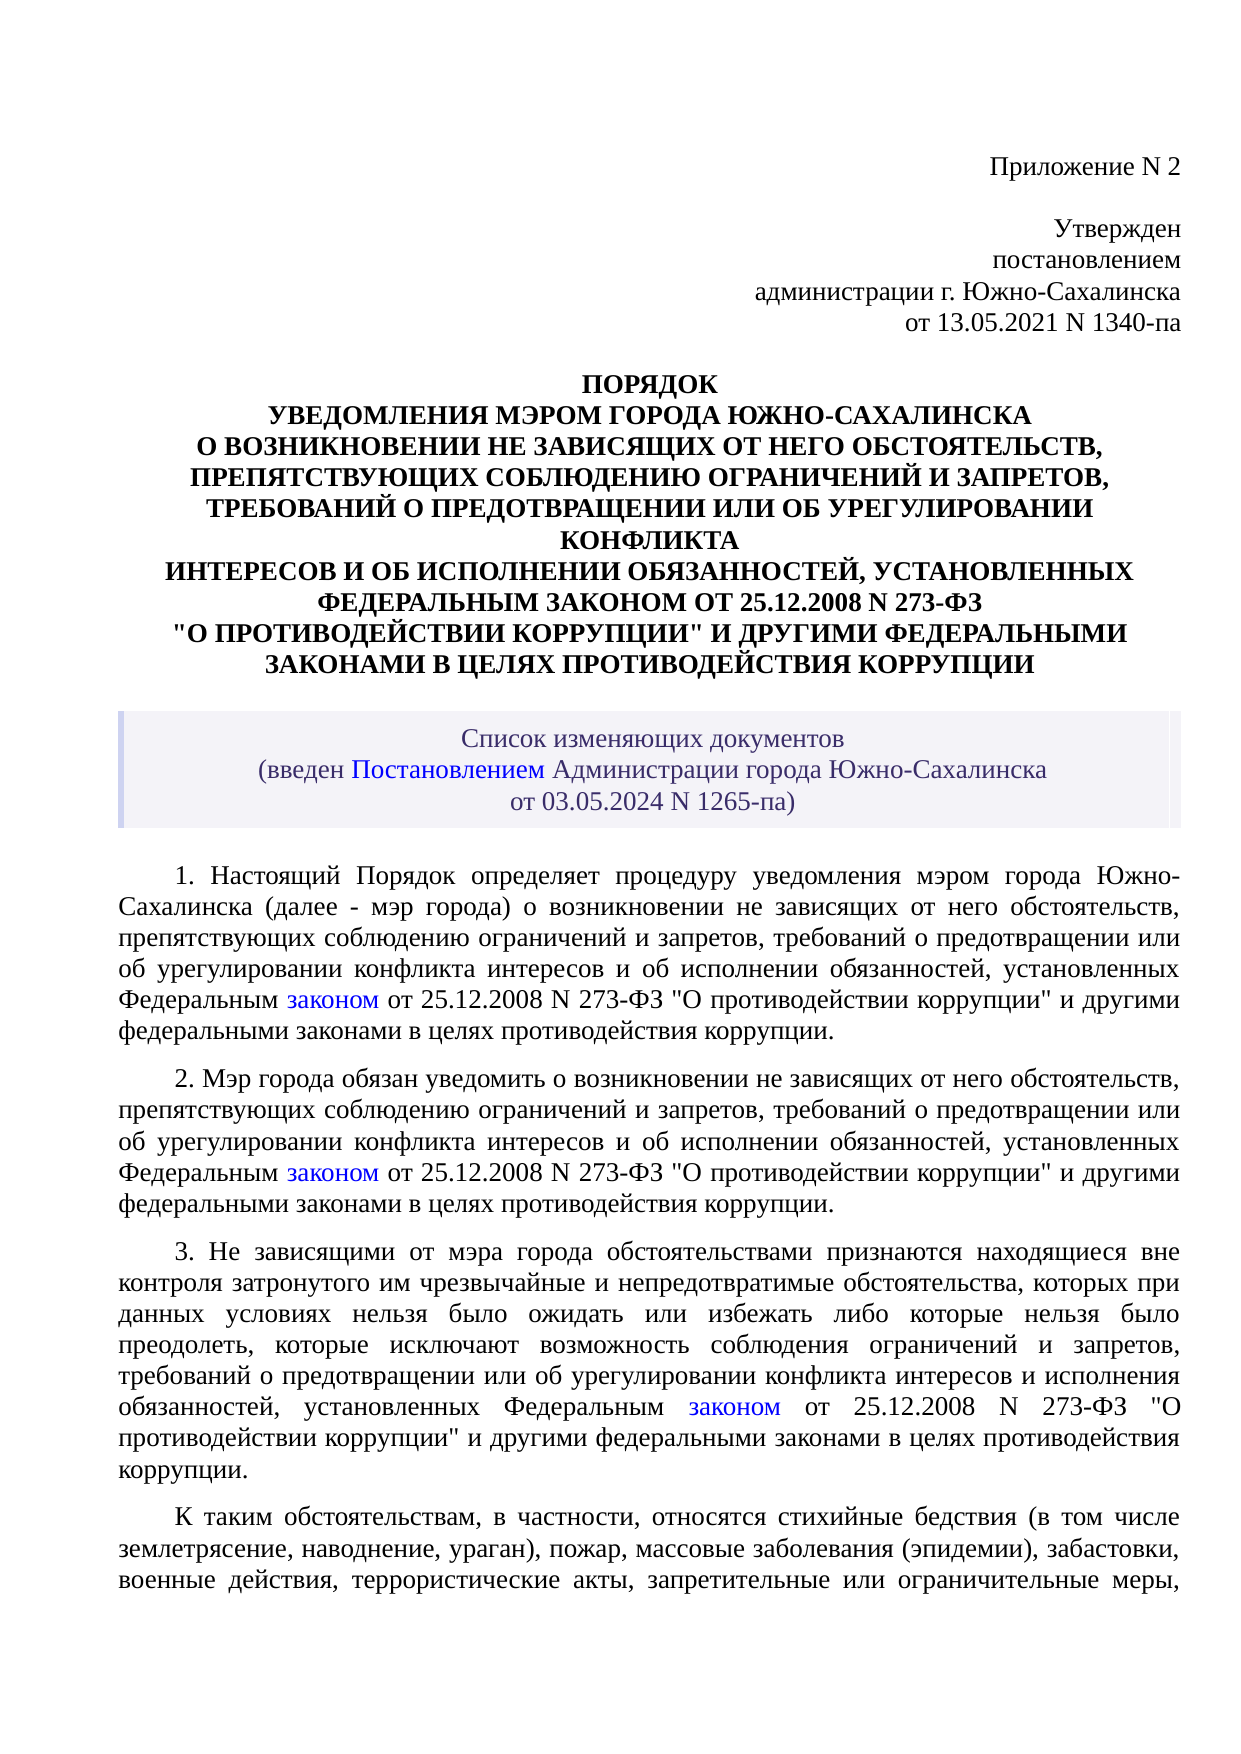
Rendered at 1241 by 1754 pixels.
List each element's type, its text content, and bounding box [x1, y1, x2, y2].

text администрации г. Южно-Сахалинска [118, 274, 1181, 306]
text ТРЕБОВАНИЙ О ПРЕДОТВРАЩЕНИИ ИЛИ ОБ УРЕГУЛИРОВАНИИ КОНФЛИКТА [118, 493, 1181, 555]
text О ВОЗНИКНОВЕНИИ НЕ ЗАВИСЯЩИХ ОТ НЕГО ОБСТОЯТЕЛЬСТВ, [118, 430, 1181, 461]
text Утвержден [118, 212, 1181, 243]
text ПРЕПЯТСТВУЮЩИХ СОБЛЮДЕНИЮ ОГРАНИЧЕНИЙ И ЗАПРЕТОВ, [118, 461, 1181, 493]
text УВЕДОМЛЕНИЯ МЭРОМ ГОРОДА ЮЖНО-САХАЛИНСКА [118, 399, 1181, 430]
text от 13.05.2021 N 1340-па [118, 306, 1181, 337]
text 1. Настоящий Порядок определяет процедуру уведомления мэром города Южно-Сахалинска (далее - мэр города) о возникновении не зависящих от него обстоятельств, препятствующих соблюдению ограничений и запретов, требований о предотвращении или об урегулировании конфликта интересов и об исполнении обязанностей, установленных Федеральным законом от 25.12.2008 N 273-ФЗ "О противодействии коррупции" и другими федеральными законами в целях противодействия коррупции. [118, 859, 1181, 1046]
subtitle Приложение N 2 [118, 150, 1181, 181]
text "О ПРОТИВОДЕЙСТВИИ КОРРУПЦИИ" И ДРУГИМИ ФЕДЕРАЛЬНЫМИ [118, 617, 1181, 648]
table_header [1170, 711, 1181, 828]
table_header [124, 711, 136, 828]
text 2. Мэр города обязан уведомить о возникновении не зависящих от него обстоятельств, препятствующих соблюдению ограничений и запретов, требований о предотвращении или об урегулировании конфликта интересов и об исполнении обязанностей, установленных Федеральным законом от 25.12.2008 N 273-ФЗ "О противодействии коррупции" и другими федеральными законами в целях противодействия коррупции. [118, 1062, 1181, 1218]
text 3. Не зависящими от мэра города обстоятельствами признаются находящиеся вне контроля затронутого им чрезвычайные и непредотвратимые обстоятельства, которых при данных условиях нельзя было ожидать или избежать либо которые нельзя было преодолеть, которые исключают возможность соблюдения ограничений и запретов, требований о предотвращении или об урегулировании конфликта интересов и исполнения обязанностей, установленных Федеральным законом от 25.12.2008 N 273-ФЗ "О противодействии коррупции" и другими федеральными законами в целях противодействия коррупции. [118, 1235, 1181, 1484]
table_header Список изменяющих документов (введен Постановлением Администрации города Южно-Сахалинска от 03.05.2024 N 1265-па) [136, 711, 1169, 828]
table_header [118, 711, 124, 828]
text ЗАКОНАМИ В ЦЕЛЯХ ПРОТИВОДЕЙСТВИЯ КОРРУПЦИИ [118, 648, 1181, 679]
text ИНТЕРЕСОВ И ОБ ИСПОЛНЕНИИ ОБЯЗАННОСТЕЙ, УСТАНОВЛЕННЫХ [118, 555, 1181, 586]
text К таким обстоятельствам, в частности, относятся стихийные бедствия (в том числе землетрясение, наводнение, ураган), пожар, массовые заболевания (эпидемии), забастовки, военные действия, террористические акты, запретительные или ограничительные меры, [118, 1501, 1181, 1594]
text ПОРЯДОК [118, 368, 1181, 399]
text постановлением [118, 243, 1181, 274]
text ФЕДЕРАЛЬНЫМ ЗАКОНОМ ОТ 25.12.2008 N 273-ФЗ [118, 586, 1181, 617]
